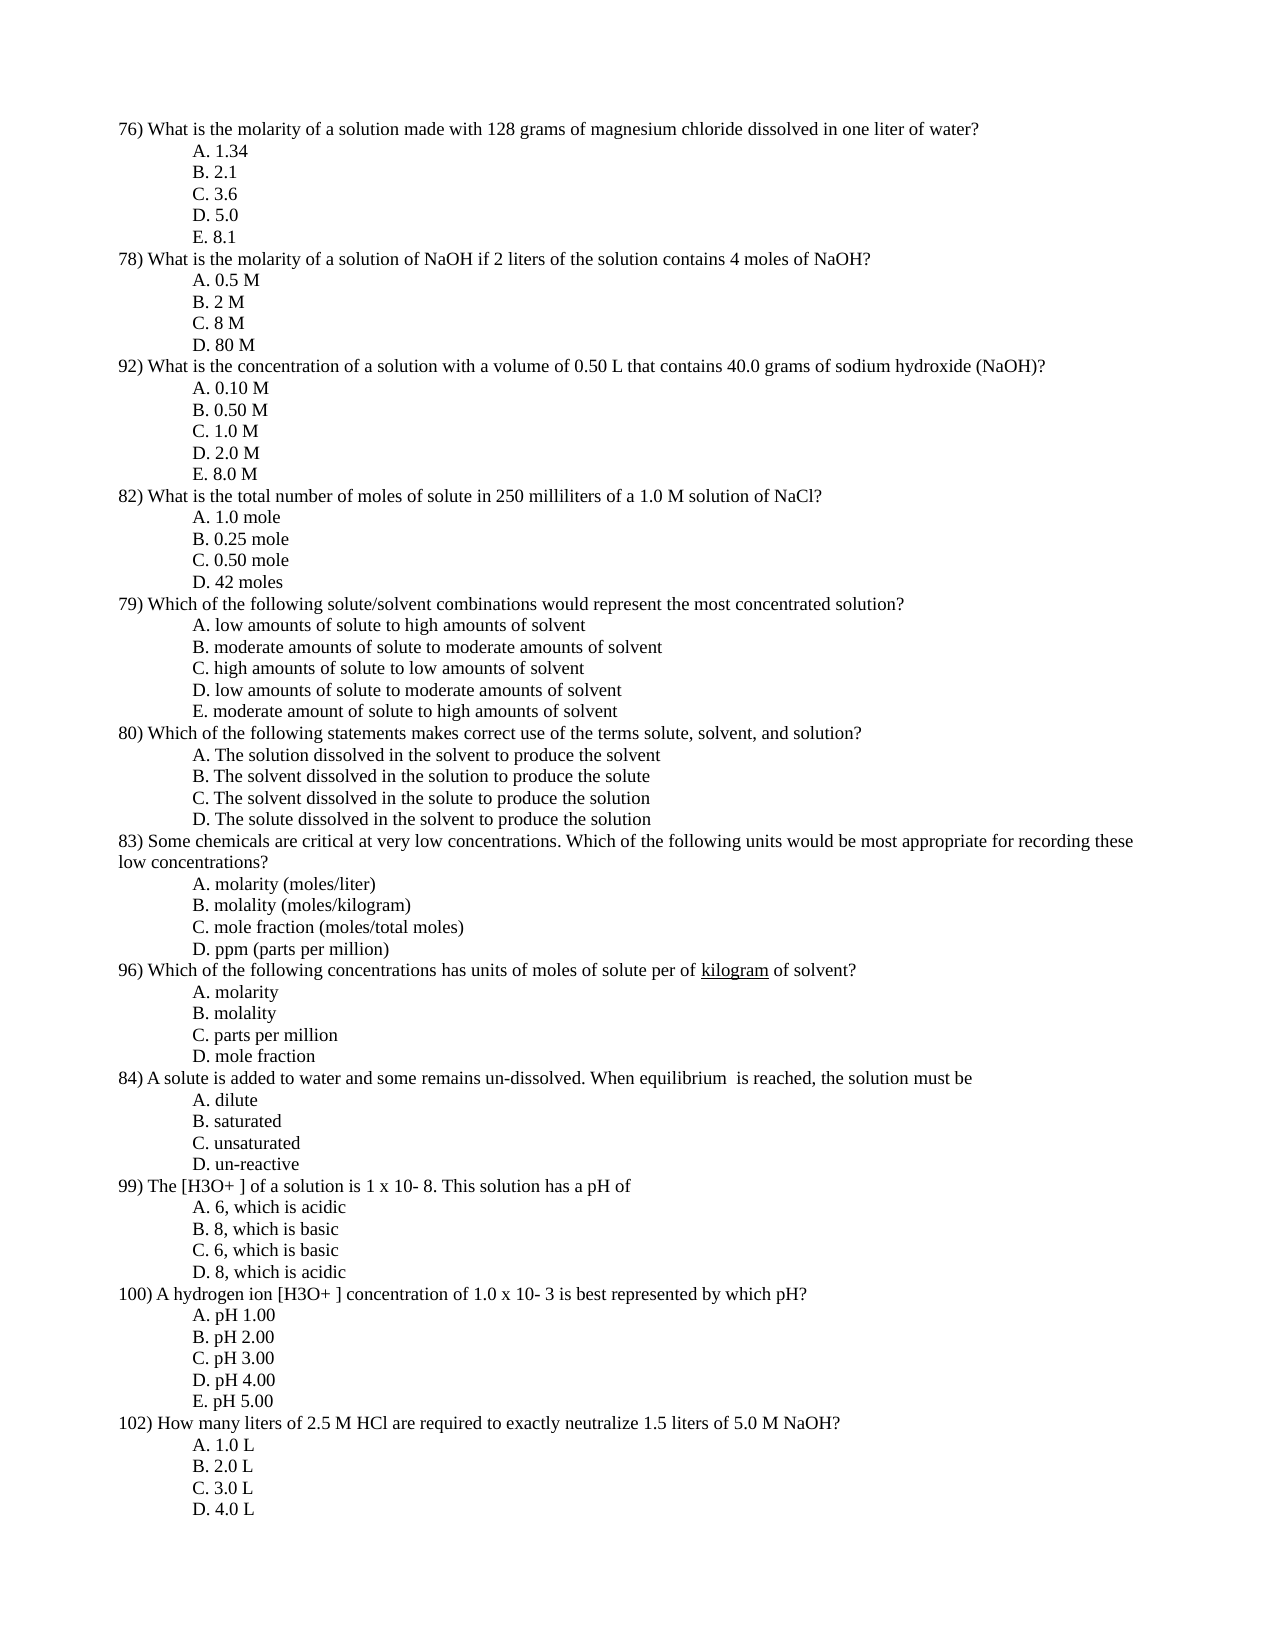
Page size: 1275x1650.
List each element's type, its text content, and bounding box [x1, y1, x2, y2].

text D. ppm (parts per million) [118, 937, 1157, 959]
text A. pH 1.00 [118, 1304, 1157, 1326]
text A. low amounts of solute to high amounts of solvent [118, 614, 1157, 636]
text A. 1.34 [118, 140, 1157, 161]
text C. The solvent dissolved in the solute to produce the solution [118, 787, 1157, 808]
text D. 80 M [118, 334, 1157, 355]
text D. 2.0 M [118, 442, 1157, 463]
text D. pH 4.00 [118, 1369, 1157, 1390]
text B. 2 M [118, 291, 1157, 312]
text C. unsaturated [118, 1132, 1157, 1153]
text C. 1.0 M [118, 420, 1157, 442]
text B. pH 2.00 [118, 1326, 1157, 1347]
text C. 3.6 [118, 183, 1157, 204]
text A. 0.5 M [118, 269, 1157, 291]
text E. moderate amount of solute to high amounts of solvent [118, 700, 1157, 722]
text D. 42 moles [118, 571, 1157, 592]
text 102) How many liters of 2.5 M HCl are required to exactly neutralize 1.5 liters of 5.0 M NaOH? [118, 1412, 1157, 1433]
text D. mole fraction [118, 1045, 1157, 1067]
text C. pH 3.00 [118, 1347, 1157, 1369]
text A. 1.0 L [118, 1433, 1157, 1455]
text B. 2.0 L [118, 1455, 1157, 1477]
text D. low amounts of solute to moderate amounts of solvent [118, 679, 1157, 700]
text B. 0.25 mole [118, 528, 1157, 549]
text A. molarity (moles/liter) [118, 873, 1157, 894]
text C. 3.0 L [118, 1477, 1157, 1498]
text 100) A hydrogen ion [H3O+ ] concentration of 1.0 x 10- 3 is best represented by which pH? [118, 1282, 1157, 1304]
text 79) Which of the following solute/solvent combinations would represent the most concentrated solution? [118, 592, 1157, 614]
text B. 0.50 M [118, 398, 1157, 420]
text 76) What is the molarity of a solution made with 128 grams of magnesium chloride dissolved in one liter of water? [118, 118, 1157, 140]
text D. 8, which is acidic [118, 1261, 1157, 1282]
text A. The solution dissolved in the solvent to produce the solvent [118, 743, 1157, 765]
text 83) Some chemicals are critical at very low concentrations. Which of the following units would be most appropriate for recording these low concentrations? [118, 830, 1157, 873]
text B. saturated [118, 1110, 1157, 1132]
text D. un-reactive [118, 1153, 1157, 1175]
text C. 0.50 mole [118, 549, 1157, 571]
text B. The solvent dissolved in the solution to produce the solute [118, 765, 1157, 787]
text 99) The [H3O+ ] of a solution is 1 x 10- 8. This solution has a pH of [118, 1175, 1157, 1196]
text E. 8.0 M [118, 463, 1157, 485]
text B. molality (moles/kilogram) [118, 894, 1157, 916]
text D. 5.0 [118, 204, 1157, 226]
text A. molarity [118, 981, 1157, 1002]
text C. parts per million [118, 1024, 1157, 1045]
text B. moderate amounts of solute to moderate amounts of solvent [118, 636, 1157, 657]
text A. dilute [118, 1088, 1157, 1110]
text C. high amounts of solute to low amounts of solvent [118, 657, 1157, 679]
text 78) What is the molarity of a solution of NaOH if 2 liters of the solution contains 4 moles of NaOH? [118, 247, 1157, 269]
text A. 6, which is acidic [118, 1196, 1157, 1218]
text E. pH 5.00 [118, 1390, 1157, 1412]
text 80) Which of the following statements makes correct use of the terms solute, solvent, and solution? [118, 722, 1157, 743]
text B. 8, which is basic [118, 1218, 1157, 1239]
text D. The solute dissolved in the solvent to produce the solution [118, 808, 1157, 830]
text 82) What is the total number of moles of solute in 250 milliliters of a 1.0 M solution of NaCl? [118, 485, 1157, 506]
text A. 0.10 M [118, 377, 1157, 398]
text C. 8 M [118, 312, 1157, 334]
text B. 2.1 [118, 161, 1157, 183]
text E. 8.1 [118, 226, 1157, 247]
text D. 4.0 L [118, 1498, 1157, 1520]
text B. molality [118, 1002, 1157, 1024]
text C. mole fraction (moles/total moles) [118, 916, 1157, 937]
text A. 1.0 mole [118, 506, 1157, 528]
text 84) A solute is added to water and some remains un-dissolved. When equilibrium is reached, the solution must be [118, 1067, 1157, 1088]
text C. 6, which is basic [118, 1239, 1157, 1261]
text 92) What is the concentration of a solution with a volume of 0.50 L that contains 40.0 grams of sodium hydroxide (NaOH)? [118, 355, 1157, 377]
text 96) Which of the following concentrations has units of moles of solute per of kilogram of solvent? [118, 959, 1157, 981]
